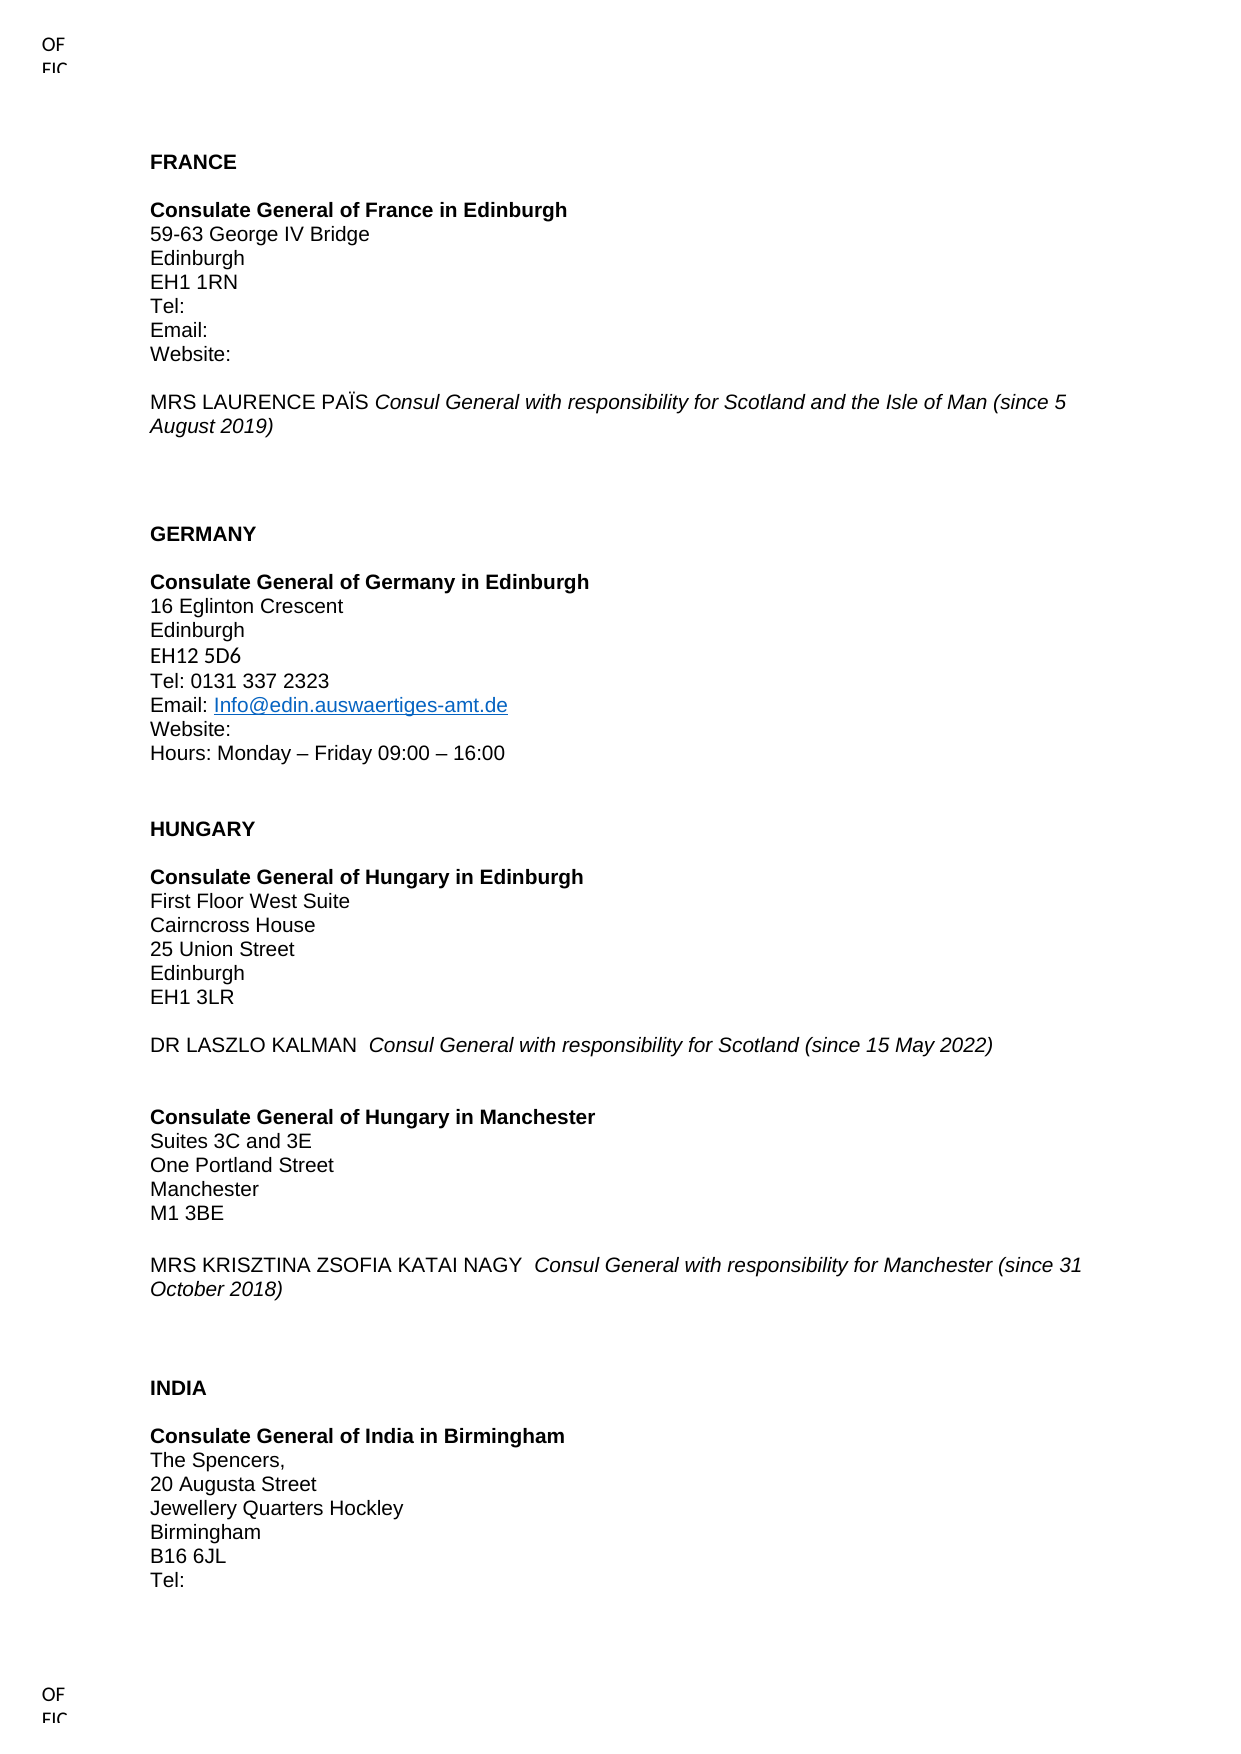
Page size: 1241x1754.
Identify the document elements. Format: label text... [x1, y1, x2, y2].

text 59-63 George IV Bridge [150, 222, 1090, 246]
text EH1 3LR [150, 985, 1090, 1009]
text Email: Info@edin.auswaertiges-amt.de Website: Hours: Monday – Friday 09:00 – 16:00 [150, 693, 1090, 765]
text GERMANY [150, 522, 1090, 546]
text MRS KRISZTINA ZSOFIA KATAI NAGY Consul General with responsibility for Manchester (since 31 October 2018) [150, 1252, 1090, 1300]
text Consulate General of India in Birmingham [150, 1424, 1090, 1448]
text HUNGARY [150, 789, 1090, 841]
text Edinburgh [150, 246, 1090, 270]
text The Spencers, 20 Augusta Street Jewellery Quarters Hockley Birmingham B16 6JL Tel: [150, 1448, 1090, 1592]
text DR LASZLO KALMAN Consul General with responsibility for Scotland (since 15 May 2022) [150, 1033, 1090, 1057]
text Edinburgh [150, 961, 1090, 985]
text Consulate General of Hungary in Manchester [150, 1105, 1090, 1129]
text 16 Eglinton Crescent [150, 593, 1090, 617]
text Cairncross House [150, 913, 1090, 937]
text First Floor West Suite [150, 889, 1090, 913]
text INDIA [150, 1348, 1090, 1400]
text MRS LAURENCE PAÏS Consul General with responsibility for Scotland and the Isle of Man (since 5 August 2019) [150, 389, 1090, 437]
text EH1 1RN [150, 270, 1090, 294]
text Tel: 0131 337 2323 [150, 669, 1090, 693]
text FRANCE [150, 150, 1090, 174]
text Consulate General of Germany in Edinburgh [150, 569, 1090, 593]
text Consulate General of Hungary in Edinburgh [150, 865, 1090, 889]
text Suites 3C and 3E One Portland Street Manchester M1 3BE [150, 1129, 1090, 1252]
text Tel: Email: Website: [150, 294, 1090, 366]
text Edinburgh EH12 5D6 [150, 617, 1090, 669]
text Consulate General of France in Edinburgh [150, 198, 1090, 222]
text 25 Union Street [150, 937, 1090, 961]
